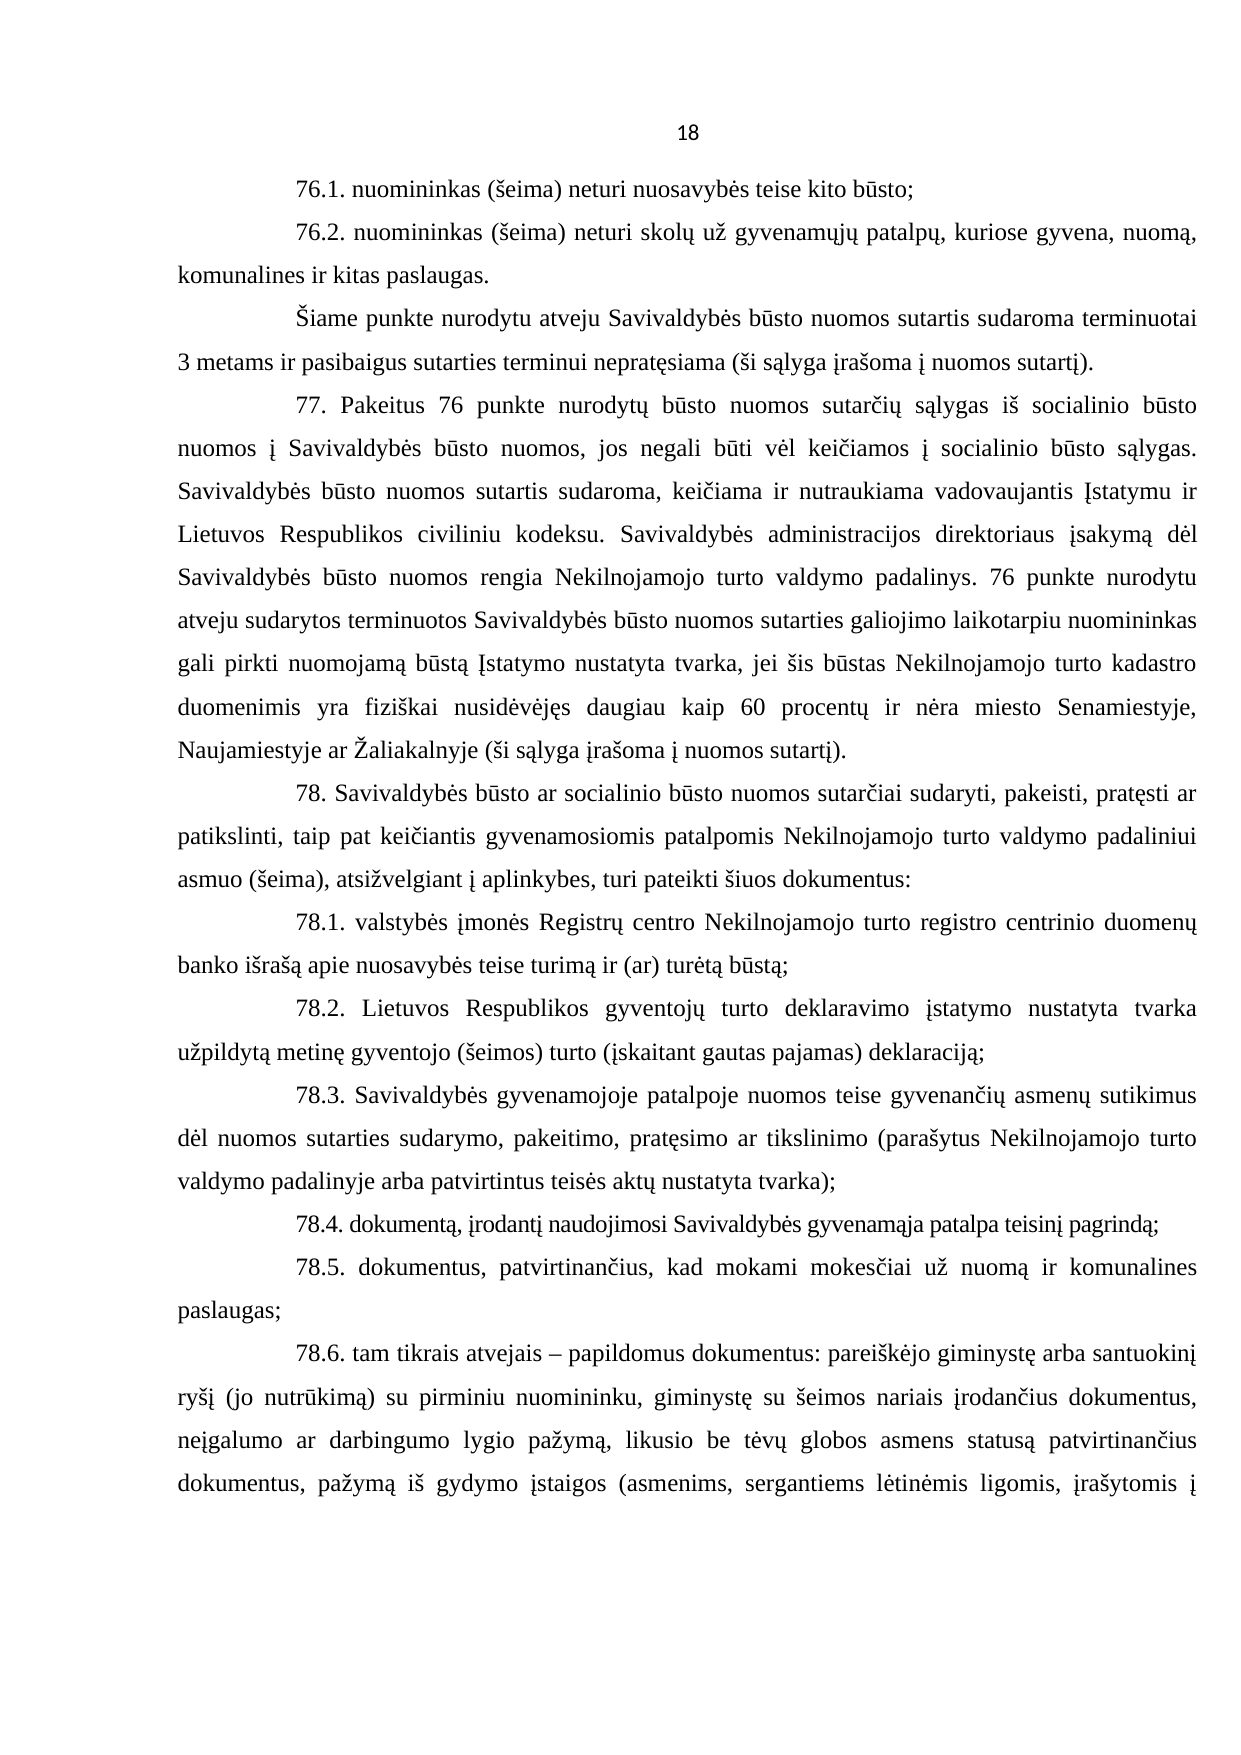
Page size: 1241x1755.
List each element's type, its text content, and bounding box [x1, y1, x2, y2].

text 78.5. dokumentus, patvirtinančius, kad mokami mokesčiai už nuomą ir komunalines paslaugas; [177, 1252, 1198, 1324]
text 77. Pakeitus 76 punkte nurodytų būsto nuomos sutarčių sąlygas iš socialinio būsto nuomos į Savivaldybės būsto nuomos, jos negali būti vėl keičiamos į socialinio būsto sąlygas. Savivaldybės būsto nuomos sutartis sudaroma, keičiama ir nutraukiama vadovaujantis Įstatymu ir Lietuvos Respublikos civiliniu kodeksu. Savivaldybės administracijos direktoriaus įsakymą dėl Savivaldybės būsto nuomos rengia Nekilnojamojo turto valdymo padalinys. 76 punkte nurodytu atveju sudarytos terminuotos Savivaldybės būsto nuomos sutarties galiojimo laikotarpiu nuomininkas gali pirkti nuomojamą būstą Įstatymo nustatyta tvarka, jei šis būstas Nekilnojamojo turto kadastro duomenimis yra fiziškai nusidėvėjęs daugiau kaip 60 procentų ir nėra miesto Senamiestyje, Naujamiestyje ar Žaliakalnyje (ši sąlyga įrašoma į nuomos sutartį). [177, 390, 1198, 763]
text 76.1. nuomininkas (šeima) neturi nuosavybės teise kito būsto; [177, 174, 1198, 203]
text 78.6. tam tikrais atvejais – papildomus dokumentus: pareiškėjo giminystę arba santuokinį ryšį (jo nutrūkimą) su pirminiu nuomininku, giminystę su šeimos nariais įrodančius dokumentus, neįgalumo ar darbingumo lygio pažymą, likusio be tėvų globos asmens statusą patvirtinančius dokumentus, pažymą iš gydymo įstaigos (asmenims, sergantiems lėtinėmis ligomis, įrašytomis į [177, 1338, 1198, 1497]
text 78.3. Savivaldybės gyvenamojoje patalpoje nuomos teise gyvenančių asmenų sutikimus dėl nuomos sutarties sudarymo, pakeitimo, pratęsimo ar tikslinimo (parašytus Nekilnojamojo turto valdymo padalinyje arba patvirtintus teisės aktų nustatyta tvarka); [177, 1080, 1198, 1195]
text 76.2. nuomininkas (šeima) neturi skolų už gyvenamųjų patalpų, kuriose gyvena, nuomą, komunalines ir kitas paslaugas. [177, 217, 1198, 289]
text Šiame punkte nurodytu atveju Savivaldybės būsto nuomos sutartis sudaroma terminuotai 3 metams ir pasibaigus sutarties terminui nepratęsiama (ši sąlyga įrašoma į nuomos sutartį). [177, 303, 1198, 375]
text 78.2. Lietuvos Respublikos gyventojų turto deklaravimo įstatymo nustatyta tvarka užpildytą metinę gyventojo (šeimos) turto (įskaitant gautas pajamas) deklaraciją; [177, 993, 1198, 1065]
text 78. Savivaldybės būsto ar socialinio būsto nuomos sutarčiai sudaryti, pakeisti, pratęsti ar patikslinti, taip pat keičiantis gyvenamosiomis patalpomis Nekilnojamojo turto valdymo padaliniui asmuo (šeima), atsižvelgiant į aplinkybes, turi pateikti šiuos dokumentus: [177, 778, 1198, 893]
text 78.4. dokumentą, įrodantį naudojimosi Savivaldybės gyvenamąja patalpa teisinį pagrindą; [177, 1209, 1198, 1238]
text 78.1. valstybės įmonės Registrų centro Nekilnojamojo turto registro centrinio duomenų banko išrašą apie nuosavybės teise turimą ir (ar) turėtą būstą; [177, 907, 1198, 979]
